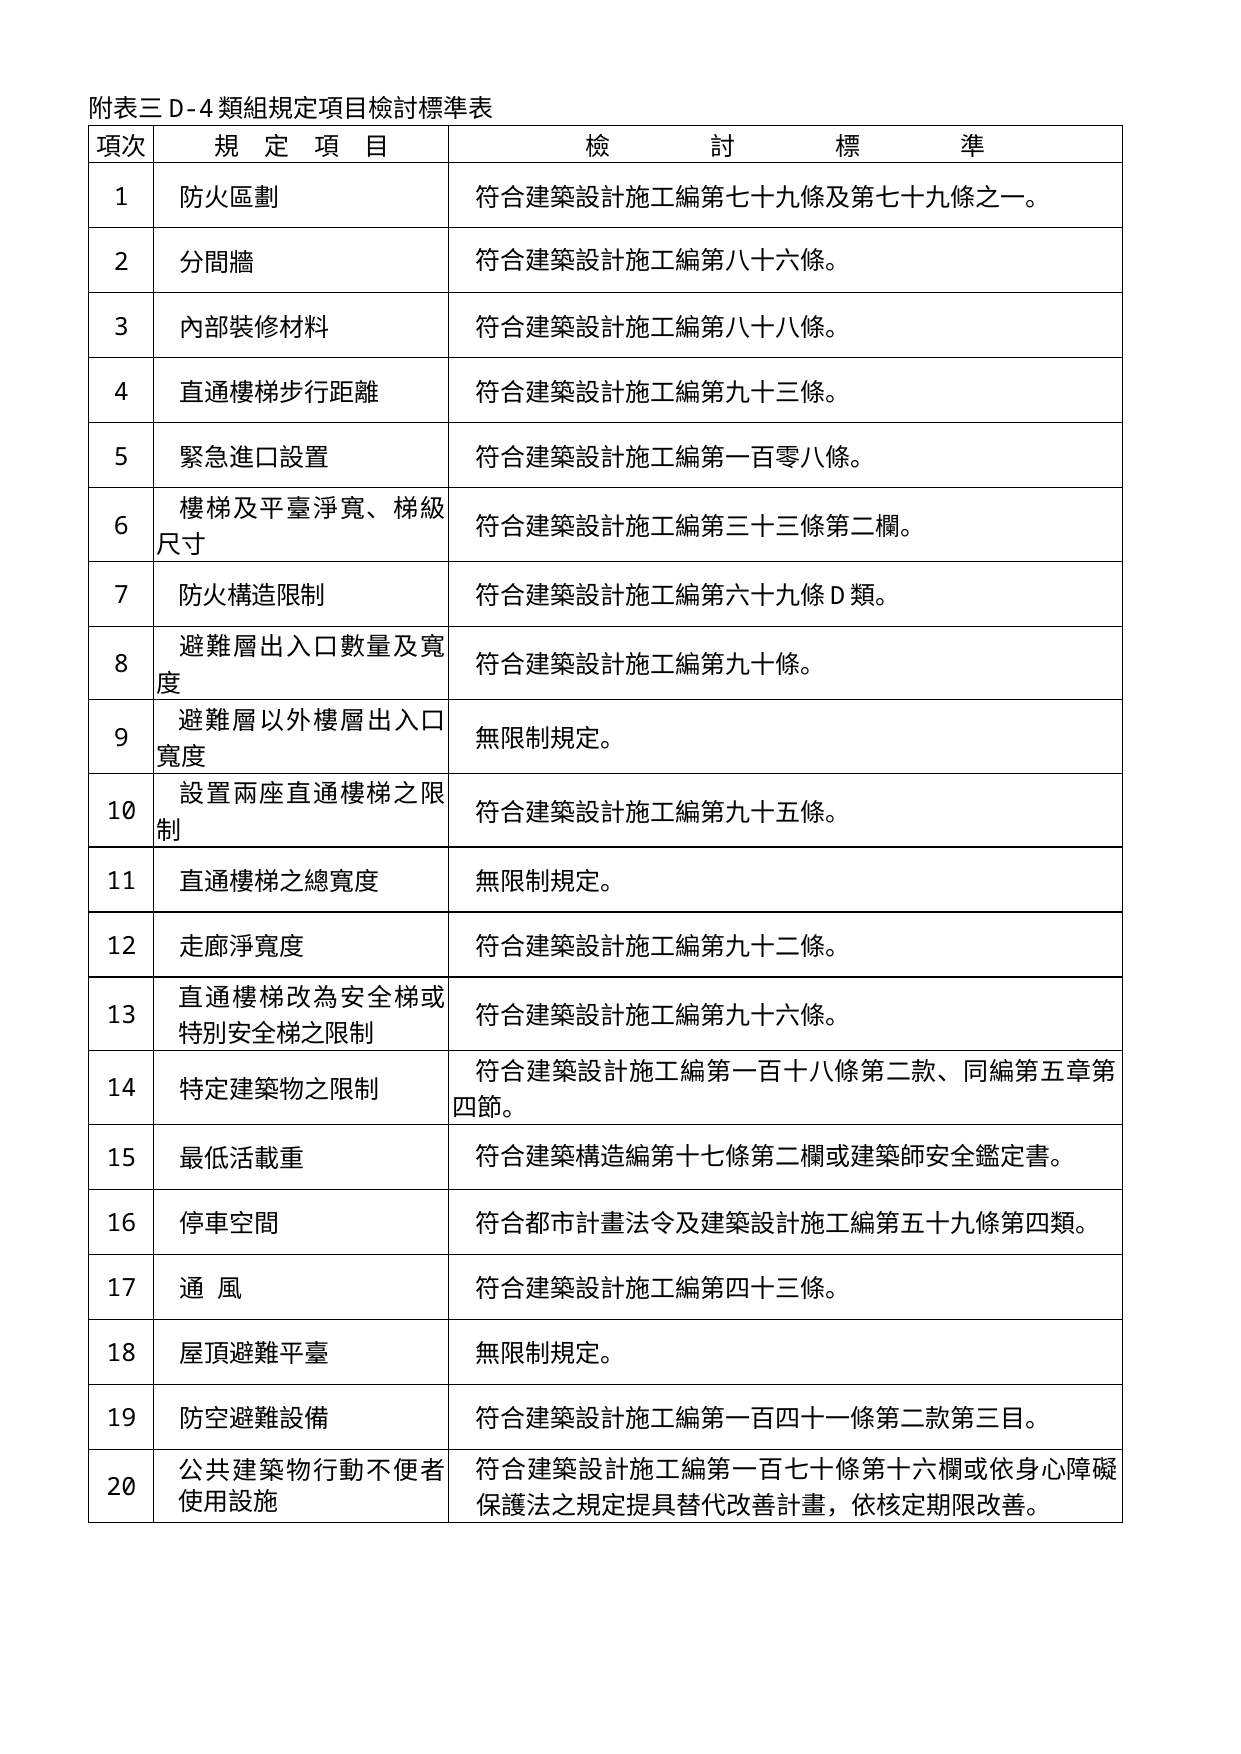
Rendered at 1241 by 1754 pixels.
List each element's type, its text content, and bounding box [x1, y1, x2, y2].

table_cell 18 [89, 1320, 153, 1383]
table_cell 停車空間 [154, 1190, 448, 1253]
table_cell 直通樓梯之總寬度 [154, 848, 448, 911]
table_header 檢 討 標 準 [449, 126, 1122, 162]
text 附表三D-4類組規定項目檢討標準表 [89, 89, 1122, 125]
table_cell 緊急進口設置 [154, 423, 448, 487]
table_cell 符合建築設計施工編第六十九條D類。 [449, 562, 1122, 626]
table_cell 符合建築設計施工編第九十六條。 [449, 978, 1122, 1050]
table_cell 符合建築設計施工編第八十八條。 [449, 293, 1122, 357]
table_cell 防火區劃 [154, 163, 448, 227]
table_header 規 定 項 目 [154, 126, 448, 162]
table_cell 特定建築物之限制 [154, 1051, 448, 1123]
table_cell 防火構造限制 [154, 562, 448, 626]
table_cell 通 風 [154, 1255, 448, 1318]
table_cell 符合建築設計施工編第九十五條。 [449, 774, 1122, 846]
table_cell 13 [89, 978, 153, 1050]
table_cell 1 [89, 163, 153, 227]
table_header 項次 [89, 126, 153, 162]
table_cell 3 [89, 293, 153, 357]
table_cell 避難層出入口數量及寬度 [154, 627, 448, 699]
table_cell 公共建築物行動不便者使用設施 [154, 1450, 448, 1522]
table_cell 屋頂避難平臺 [154, 1320, 448, 1383]
table_cell 符合建築設計施工編第七十九條及第七十九條之一。 [449, 163, 1122, 227]
table_cell 12 [89, 913, 153, 976]
table_cell 10 [89, 774, 153, 846]
table_cell 無限制規定。 [449, 700, 1122, 773]
table_cell 符合建築設計施工編第一百零八條。 [449, 423, 1122, 487]
table_cell 17 [89, 1255, 153, 1318]
table_cell 2 [89, 228, 153, 292]
table_cell 無限制規定。 [449, 1320, 1122, 1383]
table_cell 20 [89, 1450, 153, 1522]
table_cell 避難層以外樓層出入口寬度 [154, 700, 448, 773]
table_cell 14 [89, 1051, 153, 1123]
table_cell 8 [89, 627, 153, 699]
table_cell 15 [89, 1125, 153, 1188]
table_cell 4 [89, 358, 153, 422]
table_cell 直通樓梯改為安全梯或特別安全梯之限制 [154, 978, 448, 1050]
table_cell 16 [89, 1190, 153, 1253]
table_cell 符合建築設計施工編第一百四十一條第二款第三目。 [449, 1385, 1122, 1448]
table_cell 走廊淨寬度 [154, 913, 448, 976]
table_cell 符合建築構造編第十七條第二欄或建築師安全鑑定書。 [449, 1125, 1122, 1188]
table_cell 符合建築設計施工編第一百七十條第十六欄或依身心障礙保護法之規定提具替代改善計畫，依核定期限改善。 [449, 1450, 1122, 1522]
table_cell 符合都市計畫法令及建築設計施工編第五十九條第四類。 [449, 1190, 1122, 1253]
table_cell 符合建築設計施工編第八十六條。 [449, 228, 1122, 292]
table_cell 防空避難設備 [154, 1385, 448, 1448]
table_cell 19 [89, 1385, 153, 1448]
table_cell 分間牆 [154, 228, 448, 292]
table_cell 11 [89, 848, 153, 911]
table_cell 5 [89, 423, 153, 487]
table_cell 直通樓梯步行距離 [154, 358, 448, 422]
table_cell 6 [89, 488, 153, 561]
table_cell 符合建築設計施工編第四十三條。 [449, 1255, 1122, 1318]
table_cell 無限制規定。 [449, 848, 1122, 911]
table_cell 9 [89, 700, 153, 773]
table_cell 符合建築設計施工編第一百十八條第二款、同編第五章第四節。 [449, 1051, 1122, 1123]
table_cell 符合建築設計施工編第九十二條。 [449, 913, 1122, 976]
table_cell 最低活載重 [154, 1125, 448, 1188]
table_cell 符合建築設計施工編第九十三條。 [449, 358, 1122, 422]
table_cell 樓梯及平臺淨寬、梯級尺寸 [154, 488, 448, 561]
table_cell 設置兩座直通樓梯之限制 [154, 774, 448, 846]
table_cell 符合建築設計施工編第三十三條第二欄。 [449, 488, 1122, 561]
table_cell 符合建築設計施工編第九十條。 [449, 627, 1122, 699]
table_cell 內部裝修材料 [154, 293, 448, 357]
table_cell 7 [89, 562, 153, 626]
